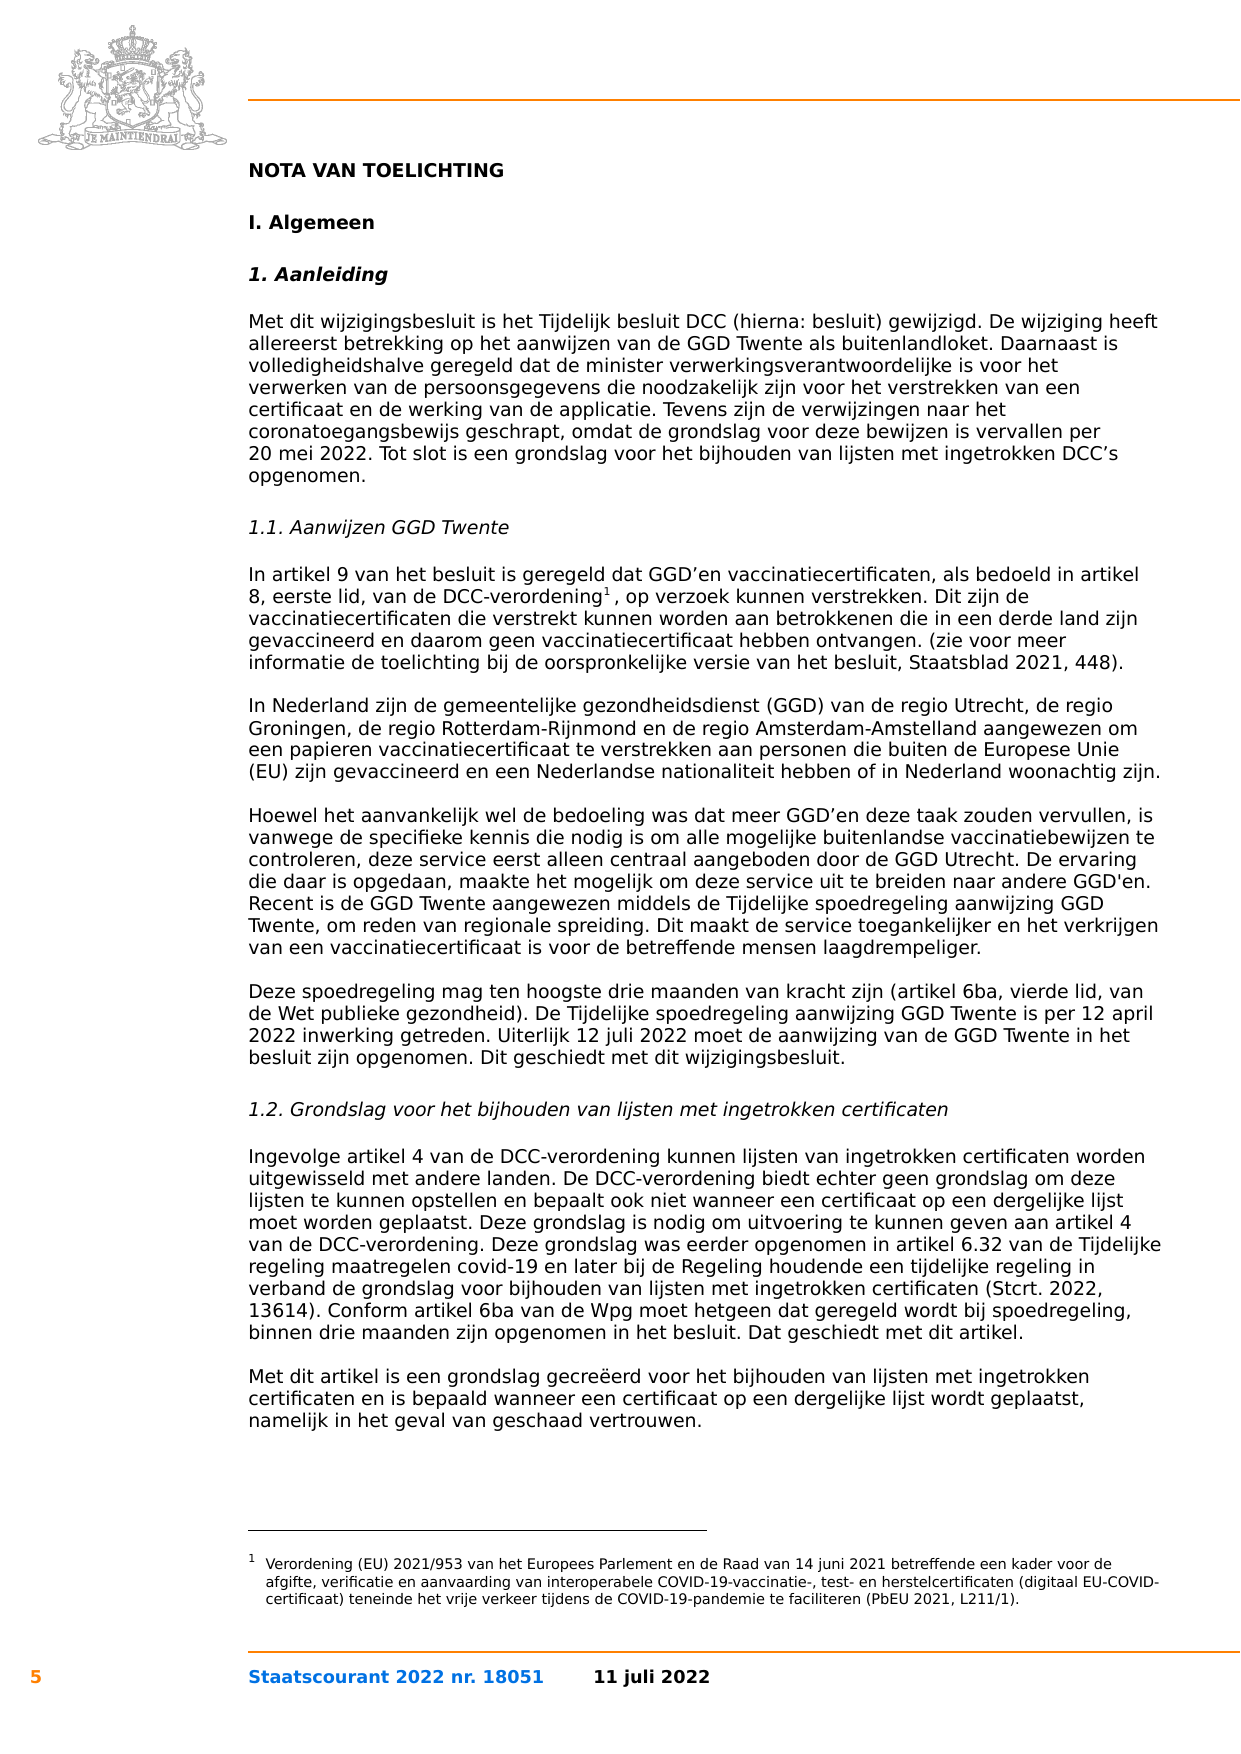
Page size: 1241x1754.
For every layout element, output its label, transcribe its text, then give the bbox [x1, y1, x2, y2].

text Ingevolge artikel 4 van de DCC-verordening kunnen lijsten van ingetrokken certificaten worden uitgewisseld met andere landen. De DCC-verordening biedt echter geen grondslag om deze lijsten te kunnen opstellen en bepaalt ook niet wanneer een certificaat op een dergelijke lijst moet worden geplaatst. Deze grondslag is nodig om uitvoering te kunnen geven aan artikel 4 van de DCC-verordening. Deze grondslag was eerder opgenomen in artikel 6.32 van de Tijdelijke regeling maatregelen covid-19 en later bij de Regeling houdende een tijdelijke regeling in verband de grondslag voor bijhouden van lijsten met ingetrokken certificaten (Stcrt. 2022, 13614). Conform artikel 6ba van de Wpg moet hetgeen dat geregeld wordt bij spoedregeling, binnen drie maanden zijn opgenomen in het besluit. Dat geschiedt met dit artikel. [248, 1146, 1163, 1344]
text Verordening (EU) 2021/953 van het Europees Parlement en de Raad van 14 juni 2021 betreffende een kader voor de afgifte, verificatie en aanvaarding van interoperabele COVID-19-vaccinatie-, test- en herstelcertificaten (digitaal EU-COVID-certificaat) teneinde het vrije verkeer tijdens de COVID-19-pandemie te faciliteren (PbEU 2021, L211/1). [248, 1552, 1163, 1608]
subtitle 1.2. Grondslag voor het bijhouden van lijsten met ingetrokken certificaten [248, 1099, 1163, 1121]
subtitle I. Algemeen [248, 212, 1163, 234]
text Met dit wijzigingsbesluit is het Tijdelijk besluit DCC (hierna: besluit) gewijzigd. De wijziging heeft allereerst betrekking op het aanwijzen van de GGD Twente als buitenlandloket. Daarnaast is volledigheidshalve geregeld dat de minister verwerkingsverantwoordelijke is voor het verwerken van de persoonsgegevens die noodzakelijk zijn voor het verstrekken van een certificaat en de werking van de applicatie. Tevens zijn de verwijzingen naar het coronatoegangsbewijs geschrapt, omdat de grondslag voor deze bewijzen is vervallen per 20 mei 2022. Tot slot is een grondslag voor het bijhouden van lijsten met ingetrokken DCC’s opgenomen. [248, 311, 1163, 487]
picture [38, 25, 227, 150]
text In Nederland zijn de gemeentelijke gezondheidsdienst (GGD) van de regio Utrecht, de regio Groningen, de regio Rotterdam-Rijnmond en de regio Amsterdam-Amstelland aangewezen om een papieren vaccinatiecertificaat te verstrekken aan personen die buiten de Europese Unie (EU) zijn gevaccineerd en een Nederlandse nationaliteit hebben of in Nederland woonachtig zijn. [248, 695, 1163, 783]
text In artikel 9 van het besluit is geregeld dat GGD’en vaccinatiecertificaten, als bedoeld in artikel 8, eerste lid, van de DCC-verordening, op verzoek kunnen verstrekken. Dit zijn de vaccinatiecertificaten die verstrekt kunnen worden aan betrokkenen die in een derde land zijn gevaccineerd en daarom geen vaccinatiecertificaat hebben ontvangen. (zie voor meer informatie de toelichting bij de oorspronkelijke versie van het besluit, Staatsblad 2021, 448). [248, 564, 1163, 673]
subtitle 1. Aanleiding [248, 264, 1163, 286]
subtitle 1.1. Aanwijzen GGD Twente [248, 517, 1163, 539]
text Met dit artikel is een grondslag gecreëerd voor het bijhouden van lijsten met ingetrokken certificaten en is bepaald wanneer een certificaat op een dergelijke lijst wordt geplaatst, namelijk in het geval van geschaad vertrouwen. [248, 1366, 1163, 1431]
subtitle NOTA VAN TOELICHTING [248, 160, 1163, 182]
text Deze spoedregeling mag ten hoogste drie maanden van kracht zijn (artikel 6ba, vierde lid, van de Wet publieke gezondheid). De Tijdelijke spoedregeling aanwijzing GGD Twente is per 12 april 2022 inwerking getreden. Uiterlijk 12 juli 2022 moet de aanwijzing van de GGD Twente in het besluit zijn opgenomen. Dit geschiedt met dit wijzigingsbesluit. [248, 981, 1163, 1069]
text Hoewel het aanvankelijk wel de bedoeling was dat meer GGD’en deze taak zouden vervullen, is vanwege de specifieke kennis die nodig is om alle mogelijke buitenlandse vaccinatiebewijzen te controleren, deze service eerst alleen centraal aangeboden door de GGD Utrecht. De ervaring die daar is opgedaan, maakte het mogelijk om deze service uit te breiden naar andere GGD'en. Recent is de GGD Twente aangewezen middels de Tijdelijke spoedregeling aanwijzing GGD Twente, om reden van regionale spreiding. Dit maakt de service toegankelijker en het verkrijgen van een vaccinatiecertificaat is voor de betreffende mensen laagdrempeliger. [248, 805, 1163, 959]
